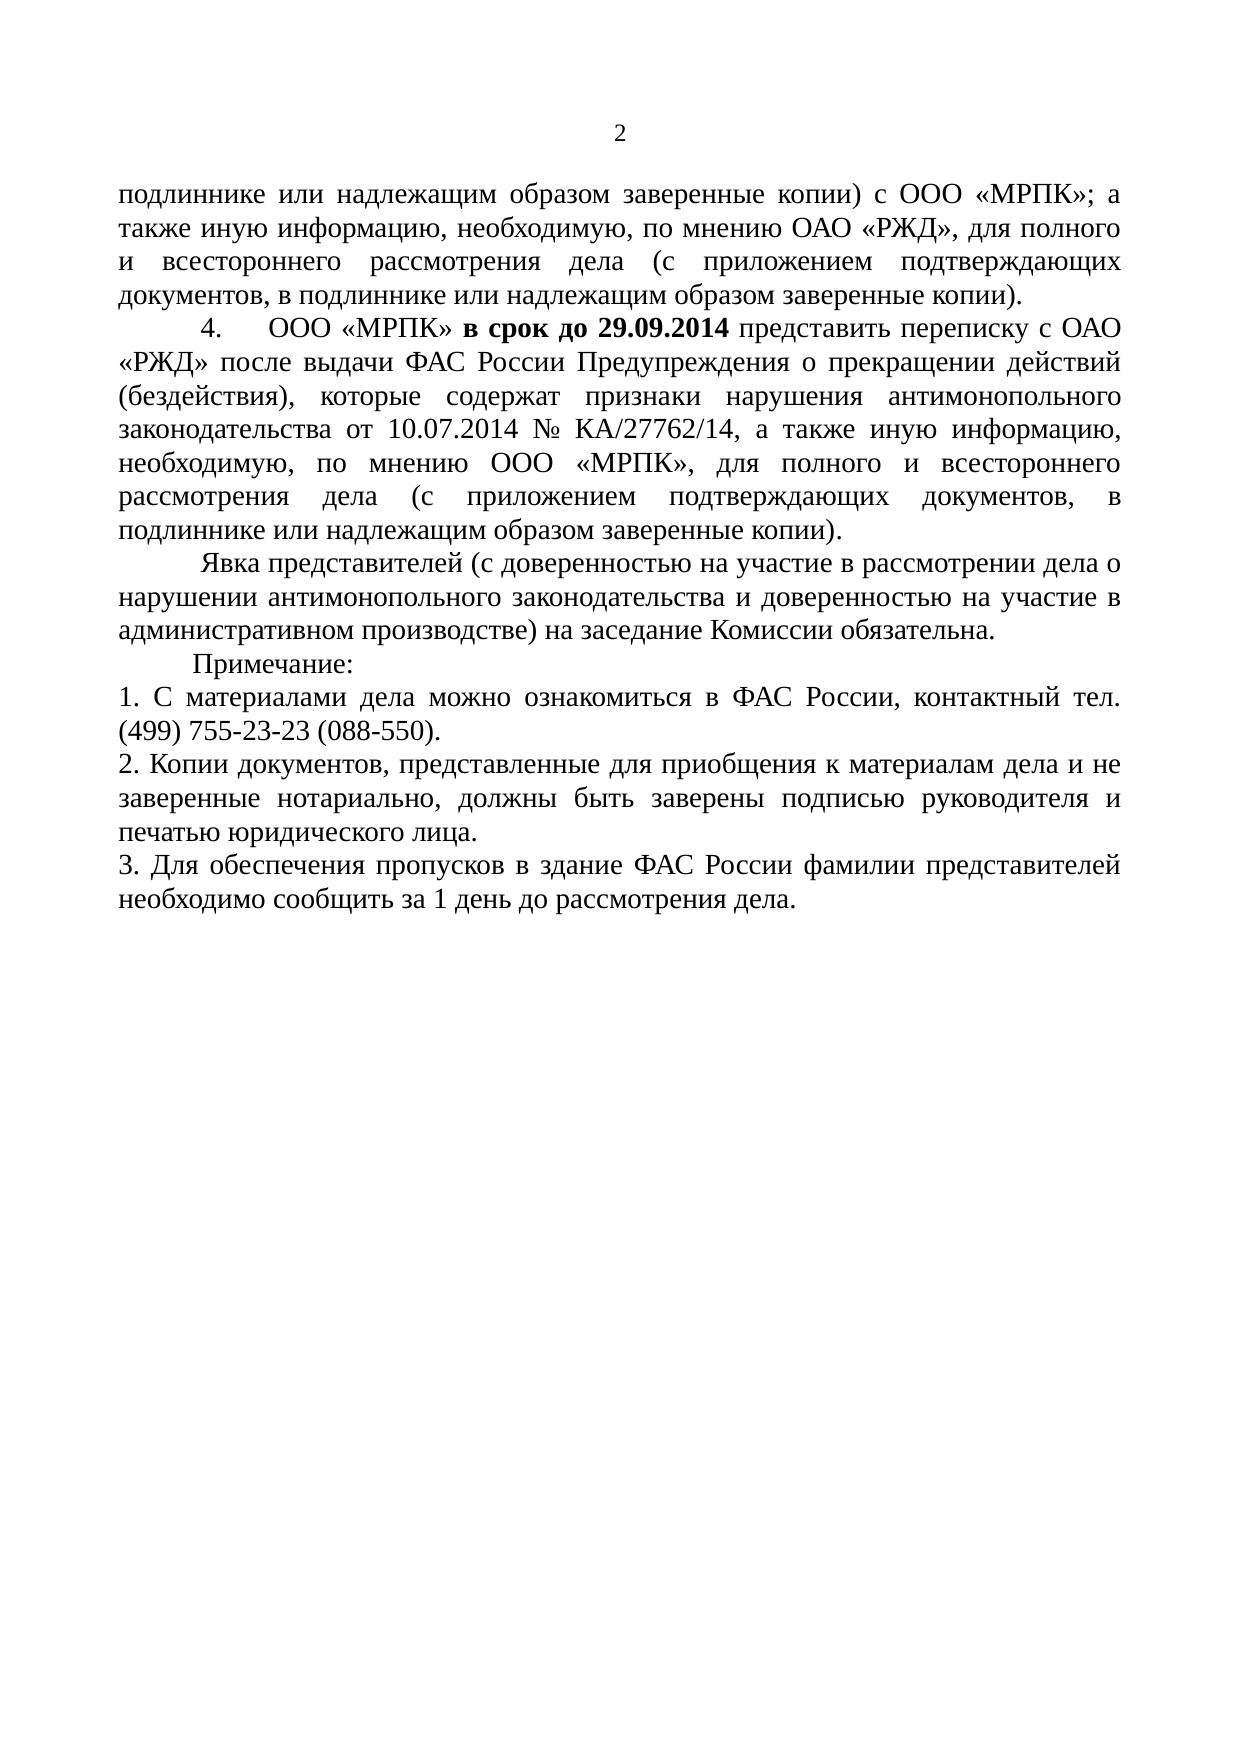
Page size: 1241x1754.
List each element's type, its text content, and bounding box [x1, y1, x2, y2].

list ООО «МРПК» в срок до 29.09.2014 представить переписку с ОАО «РЖД» после выдачи ФАС России Предупреждения о прекращении действий (бездействия), которые содержат признаки нарушения антимонопольного законодательства от 10.07.2014 № КА/27762/14, а также иную информацию, необходимую, по мнению ООО «МРПК», для полного и всестороннего рассмотрения дела (с приложением подтверждающих документов, в подлиннике или надлежащим образом заверенные копии). [118, 311, 1122, 545]
text 2. Копии документов, представленные для приобщения к материалам дела и не заверенные нотариально, должны быть заверены подписью руководителя и печатью юридического лица. [118, 747, 1122, 847]
text Примечание: [118, 646, 1122, 679]
text 1. С материалами дела можно ознакомиться в ФАС России, контактный тел. (499) 755-23-23 (088-550). [118, 679, 1122, 747]
text Явка представителей (с доверенностью на участие в рассмотрении дела о нарушении антимонопольного законодательства и доверенностью на участие в административном производстве) на заседание Комиссии обязательна. [118, 545, 1122, 646]
text подлиннике или надлежащим образом заверенные копии) с ООО «МРПК»; а также иную информацию, необходимую, по мнению ОАО «РЖД», для полного и всестороннего рассмотрения дела (с приложением подтверждающих документов, в подлиннике или надлежащим образом заверенные копии). [118, 176, 1122, 311]
text 3. Для обеспечения пропусков в здание ФАС России фамилии представителей необходимо сообщить за 1 день до рассмотрения дела. [118, 847, 1122, 914]
